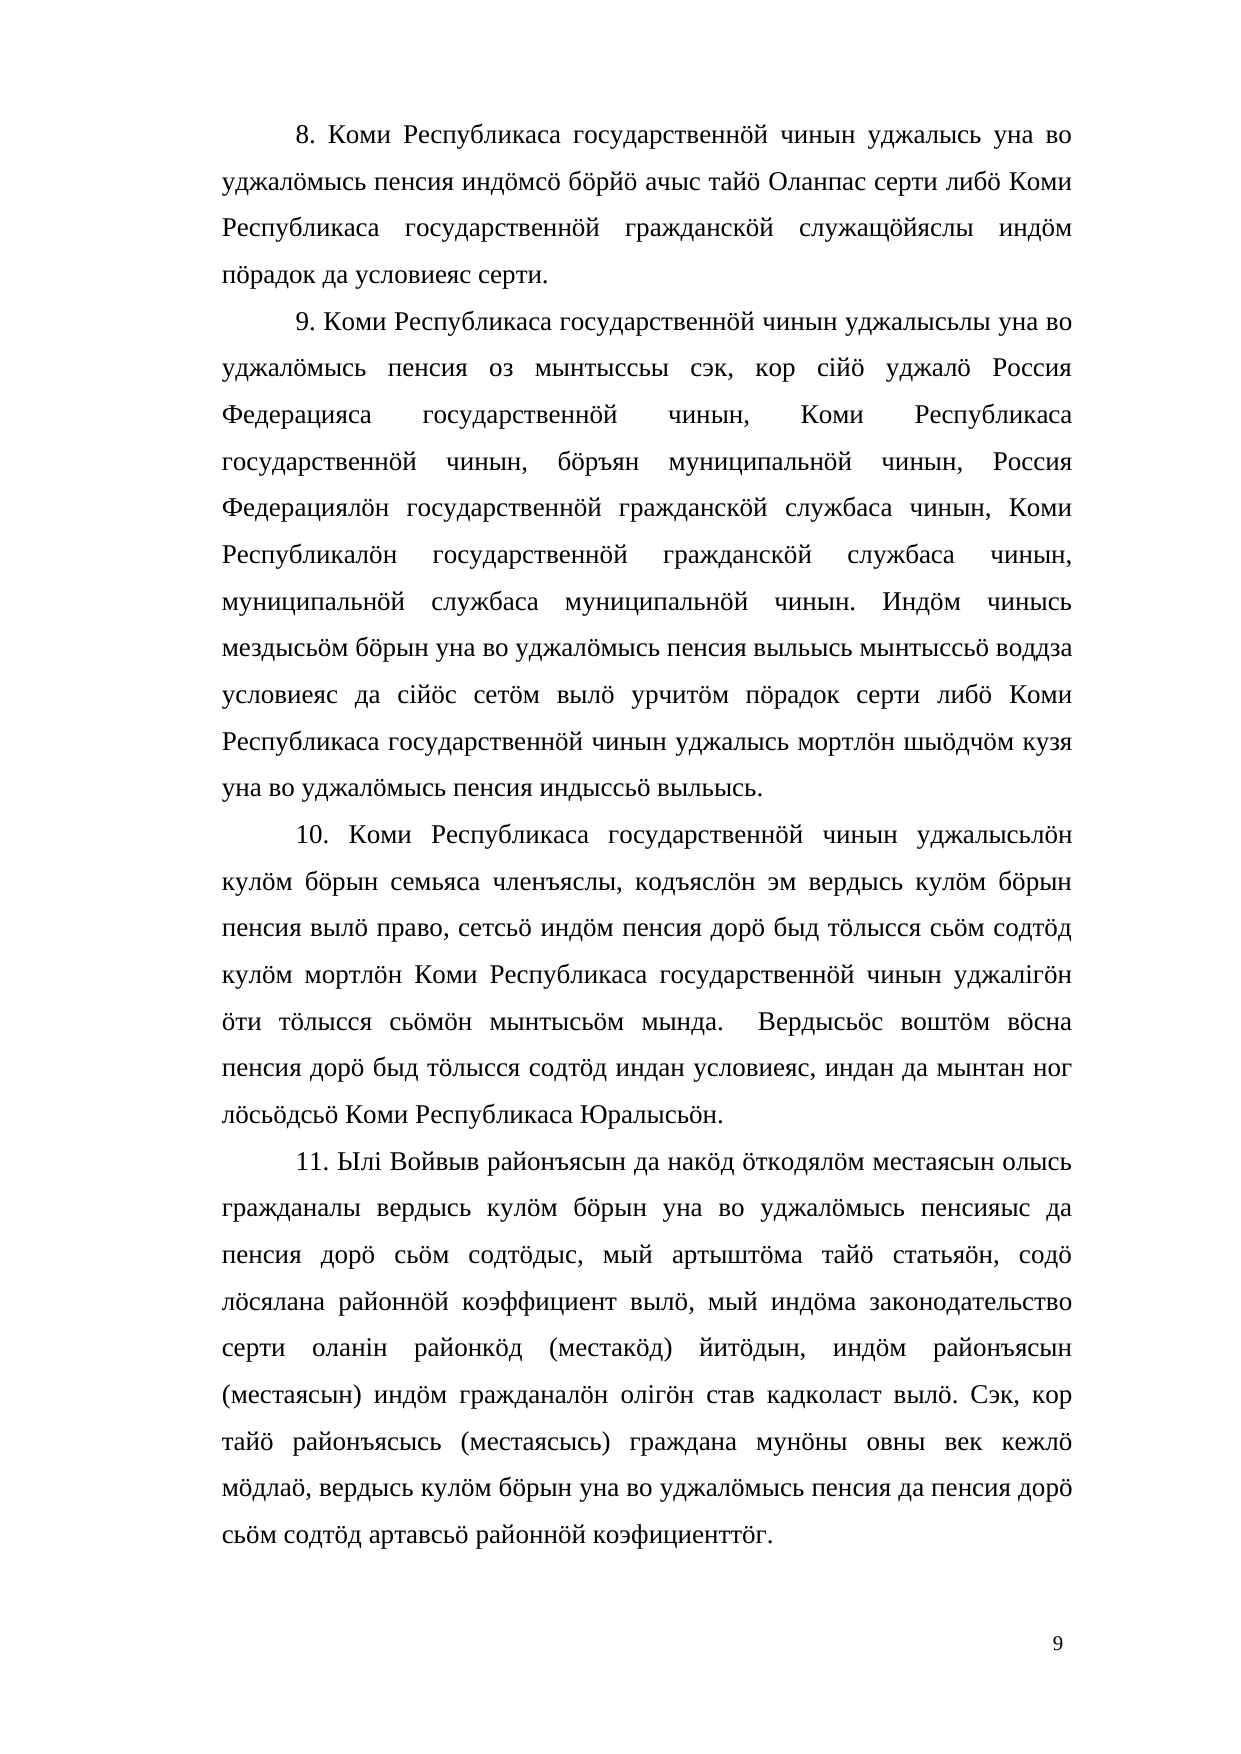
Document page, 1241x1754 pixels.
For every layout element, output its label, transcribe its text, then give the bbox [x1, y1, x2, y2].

text 11. Ылi Войвыв районъясын да накöд öткодялöм местаясын олысь гражданалы вердысь кулöм бöрын уна во уджалöмысь пенсияыс да пенсия дорö сьöм содтöдыс, мый артыштöма тайö статьяöн, содö лöсялана районнöй коэффициент вылö, мый индöма законодательство серти оланiн районкöд (местакöд) йитöдын, индöм районъясын (местаясын) индöм гражданалöн олiгöн став кадколаст вылö. Сэк, кор тайö районъясысь (местаясысь) граждана мунöны овны век кежлö мöдлаö, вердысь кулöм бöрын уна во уджалöмысь пенсия да пенсия дорö сьöм содтöд артавсьö районнöй коэфициенттöг. [222, 1145, 1073, 1549]
text 8. Коми Республикаса государственнöй чинын уджалысь уна во уджалöмысь пенсия индöмсö бöрйö ачыс тайö Оланпас серти либö Коми Республикаса государственнöй гражданскöй служащöйяслы индöм пöрадок да условиеяс серти. [222, 118, 1073, 289]
text 9. Коми Республикаса государственнöй чинын уджалысьлы уна во уджалöмысь пенсия оз мынтыссьы сэк, кор сiйö уджалö Россия Федерацияса государственнöй чинын, Коми Республикаса государственнöй чинын, бöръян муниципальнöй чинын, Россия Федерациялöн государственнöй гражданскöй службаса чинын, Коми Республикалöн государственнöй гражданскöй службаса чинын, муниципальнöй службаса муниципальнöй чинын. Индöм чинысь мездысьöм бöрын уна во уджалöмысь пенсия выльысь мынтыссьö воддза условиеяс да сiйöс сетöм вылö урчитöм пöрадок серти либö Коми Республикаса государственнöй чинын уджалысь мортлöн шыöдчöм кузя уна во уджалöмысь пенсия индыссьö выльысь. [222, 305, 1073, 803]
text 10. Коми Республикаса государственнöй чинын уджалысьлöн кулöм бöрын семьяса членъяслы, кодъяслöн эм вердысь кулöм бöрын пенсия вылö право, сетсьö индöм пенсия дорö быд тöлысся сьöм содтöд кулöм мортлöн Коми Республикаса государственнöй чинын уджалiгöн öти тöлысся сьöмöн мынтысьöм мында. Вердысьöс воштöм вöсна пенсия дорö быд тöлысся содтöд индан условиеяс, индан да мынтан ног лöсьöдсьö Коми Республикаса Юралысьöн. [222, 818, 1073, 1129]
